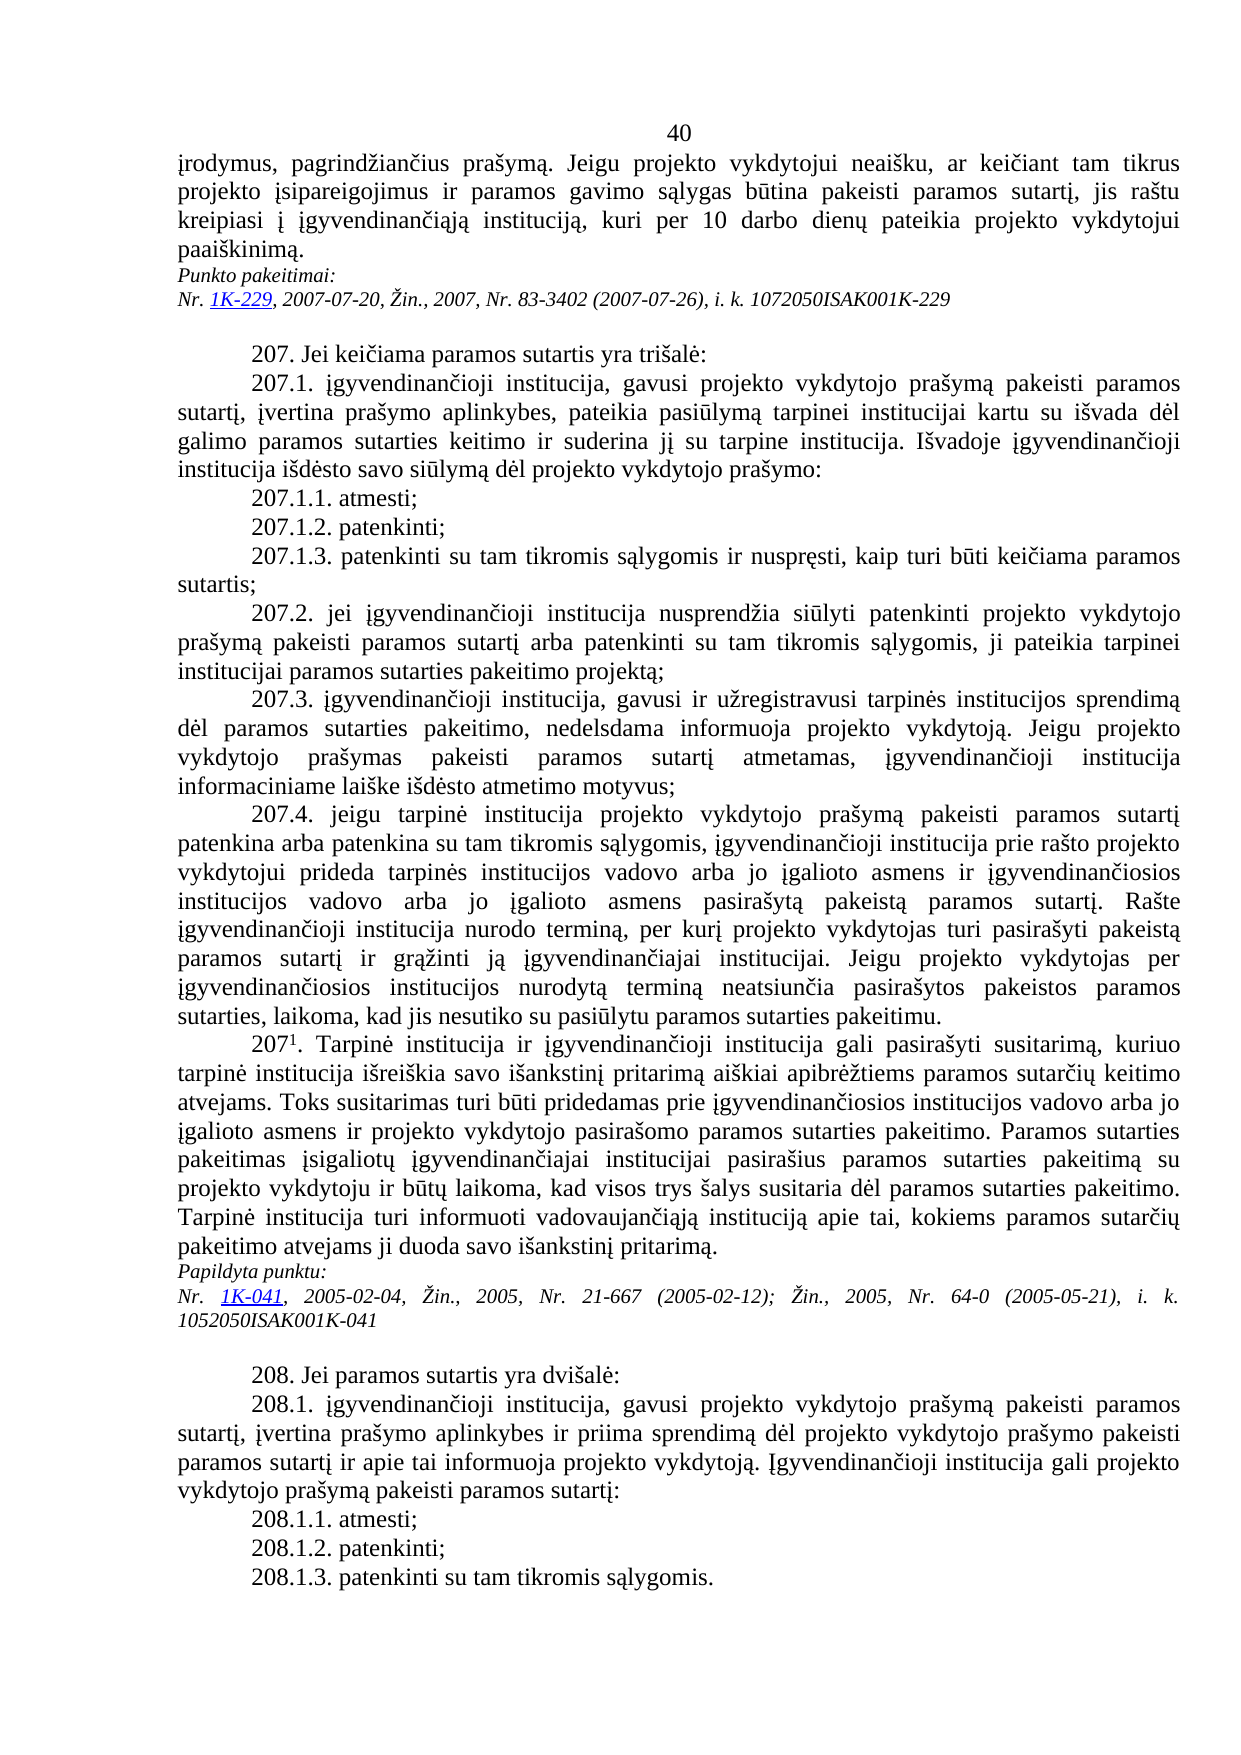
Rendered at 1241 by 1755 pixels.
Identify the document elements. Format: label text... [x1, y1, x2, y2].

text 208. Jei paramos sutartis yra dvišalė: [177, 1360, 1181, 1389]
text 208.1. įgyvendinančioji institucija, gavusi projekto vykdytojo prašymą pakeisti paramos sutartį, įvertina prašymo aplinkybes ir priima sprendimą dėl projekto vykdytojo prašymo pakeisti paramos sutartį ir apie tai informuoja projekto vykdytoją. Įgyvendinančioji institucija gali projekto vykdytojo prašymą pakeisti paramos sutartį: [177, 1389, 1181, 1504]
text 207.3. įgyvendinančioji institucija, gavusi ir užregistravusi tarpinės institucijos sprendimą dėl paramos sutarties pakeitimo, nedelsdama informuoja projekto vykdytoją. Jeigu projekto vykdytojo prašymas pakeisti paramos sutartį atmetamas, įgyvendinančioji institucija informaciniame laiške išdėsto atmetimo motyvus; [177, 684, 1181, 799]
text 207. Jei keičiama paramos sutartis yra trišalė: [177, 339, 1181, 368]
text 207.2. jei įgyvendinančioji institucija nusprendžia siūlyti patenkinti projekto vykdytojo prašymą pakeisti paramos sutartį arba patenkinti su tam tikromis sąlygomis, ji pateikia tarpinei institucijai paramos sutarties pakeitimo projektą; [177, 598, 1181, 684]
text Punkto pakeitimai: [177, 263, 1181, 287]
text 208.1.2. patenkinti; [177, 1533, 1181, 1562]
text Papildyta punktu: [177, 1259, 1181, 1283]
text Nr. 1K-229, 2007-07-20, Žin., 2007, Nr. 83-3402 (2007-07-26), i. k. 1072050ISAK001K-229 [177, 287, 1181, 311]
text įrodymus, pagrindžiančius prašymą. Jeigu projekto vykdytojui neaišku, ar keičiant tam tikrus projekto įsipareigojimus ir paramos gavimo sąlygas būtina pakeisti paramos sutartį, jis raštu kreipiasi į įgyvendinančiąją instituciją, kuri per 10 darbo dienų pateikia projekto vykdytojui paaiškinimą. [177, 148, 1181, 263]
text 207.1. įgyvendinančioji institucija, gavusi projekto vykdytojo prašymą pakeisti paramos sutartį, įvertina prašymo aplinkybes, pateikia pasiūlymą tarpinei institucijai kartu su išvada dėl galimo paramos sutarties keitimo ir suderina jį su tarpine institucija. Išvadoje įgyvendinančioji institucija išdėsto savo siūlymą dėl projekto vykdytojo prašymo: [177, 368, 1181, 483]
text 208.1.3. patenkinti su tam tikromis sąlygomis. [177, 1562, 1181, 1590]
text 207.1.3. patenkinti su tam tikromis sąlygomis ir nuspręsti, kaip turi būti keičiama paramos sutartis; [177, 541, 1181, 598]
text Nr. 1K-041, 2005-02-04, Žin., 2005, Nr. 21-667 (2005-02-12); Žin., 2005, Nr. 64-0 (2005-05-21), i. k. 1052050ISAK001K-041 [177, 1283, 1181, 1332]
text 208.1.1. atmesti; [177, 1504, 1181, 1533]
text 207.1.1. atmesti; [177, 483, 1181, 512]
text 2071. Tarpinė institucija ir įgyvendinančioji institucija gali pasirašyti susitarimą, kuriuo tarpinė institucija išreiškia savo išankstinį pritarimą aiškiai apibrėžtiems paramos sutarčių keitimo atvejams. Toks susitarimas turi būti pridedamas prie įgyvendinančiosios institucijos vadovo arba jo įgalioto asmens ir projekto vykdytojo pasirašomo paramos sutarties pakeitimo. Paramos sutarties pakeitimas įsigaliotų įgyvendinančiajai institucijai pasirašius paramos sutarties pakeitimą su projekto vykdytoju ir būtų laikoma, kad visos trys šalys susitaria dėl paramos sutarties pakeitimo. Tarpinė institucija turi informuoti vadovaujančiąją instituciją apie tai, kokiems paramos sutarčių pakeitimo atvejams ji duoda savo išankstinį pritarimą. [177, 1029, 1181, 1259]
text 207.4. jeigu tarpinė institucija projekto vykdytojo prašymą pakeisti paramos sutartį patenkina arba patenkina su tam tikromis sąlygomis, įgyvendinančioji institucija prie rašto projekto vykdytojui prideda tarpinės institucijos vadovo arba jo įgalioto asmens ir įgyvendinančiosios institucijos vadovo arba jo įgalioto asmens pasirašytą pakeistą paramos sutartį. Rašte įgyvendinančioji institucija nurodo terminą, per kurį projekto vykdytojas turi pasirašyti pakeistą paramos sutartį ir grąžinti ją įgyvendinančiajai institucijai. Jeigu projekto vykdytojas per įgyvendinančiosios institucijos nurodytą terminą neatsiunčia pasirašytos pakeistos paramos sutarties, laikoma, kad jis nesutiko su pasiūlytu paramos sutarties pakeitimu. [177, 799, 1181, 1029]
text 207.1.2. patenkinti; [177, 512, 1181, 541]
